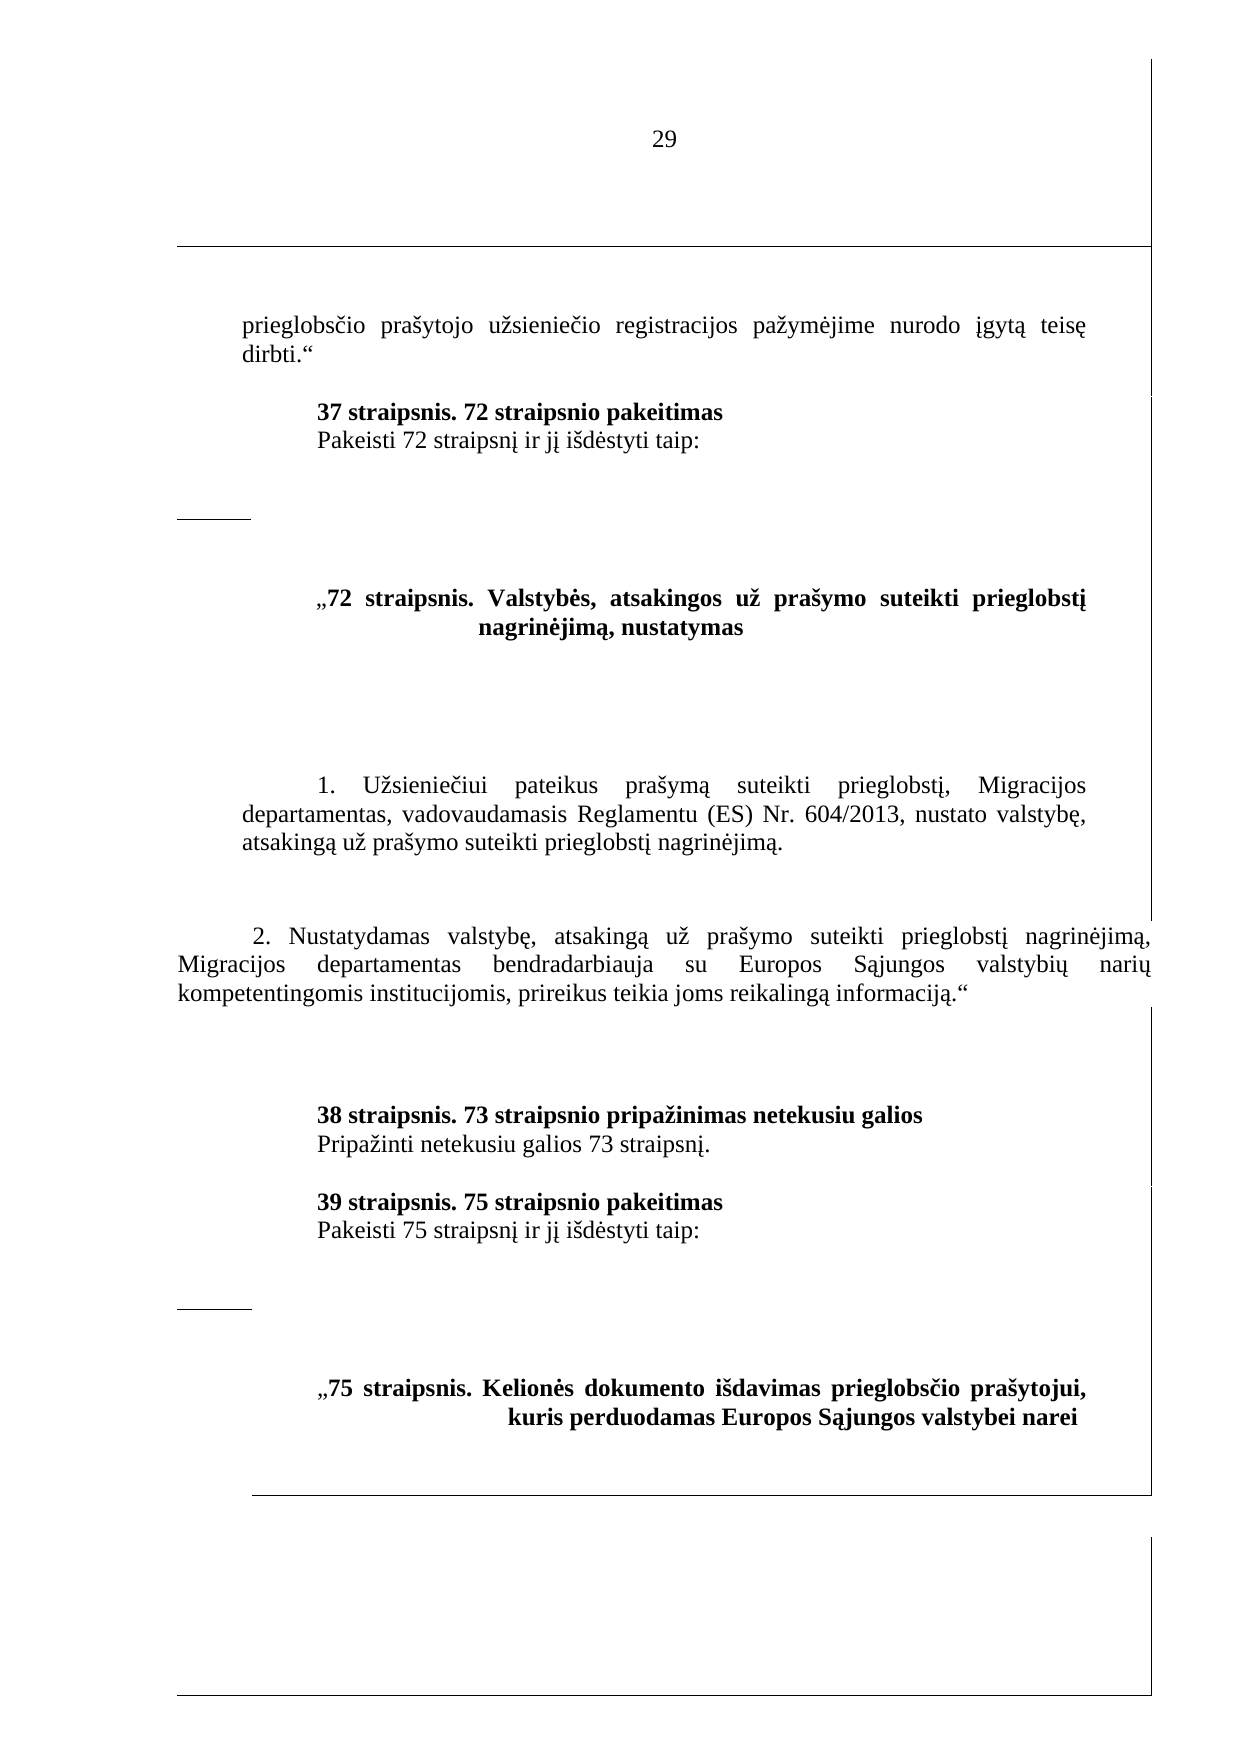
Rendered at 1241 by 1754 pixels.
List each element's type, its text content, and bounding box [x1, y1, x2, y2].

text 1. Užsieniečiui pateikus prašymą suteikti prieglobstį, Migracijos departamentas, vadovaudamasis Reglamentu (ES) Nr. 604/2013, nustato valstybę, atsakingą už prašymo suteikti prieglobstį nagrinėjimą. [177, 705, 1151, 921]
text 2. Nustatydamas valstybę, atsakingą už prašymo suteikti prieglobstį nagrinėjimą, Migracijos departamentas bendradarbiauja su Europos Sąjungos valstybių narių kompetentingomis institucijomis, prireikus teikia joms reikalingą informaciją.“ [177, 921, 1152, 1007]
text „75 straipsnis. Kelionės dokumento išdavimas prieglobsčio prašytojui, kuris perduodamas Europos Sąjungos valstybei narei [252, 1309, 1151, 1495]
text Pakeisti 72 straipsnį ir jį išdėstyti taip: [177, 425, 1151, 519]
text Pripažinti netekusiu galios 73 straipsnį. [177, 1129, 1151, 1158]
text „72 straipsnis. Valstybės, atsakingos už prašymo suteikti prieglobstį nagrinėjimą, nustatymas [251, 519, 1151, 705]
text 39 straipsnis. 75 straipsnio pakeitimas [177, 1187, 1151, 1215]
text prieglobsčio prašytojo užsieniečio registracijos pažymėjime nurodo įgytą teisę dirbti.“ [177, 246, 1151, 368]
text Pakeisti 75 straipsnį ir jį išdėstyti taip: [177, 1215, 1151, 1309]
text 37 straipsnis. 72 straipsnio pakeitimas [177, 397, 1151, 425]
text 38 straipsnis. 73 straipsnio pripažinimas netekusiu galios [177, 1100, 1151, 1129]
